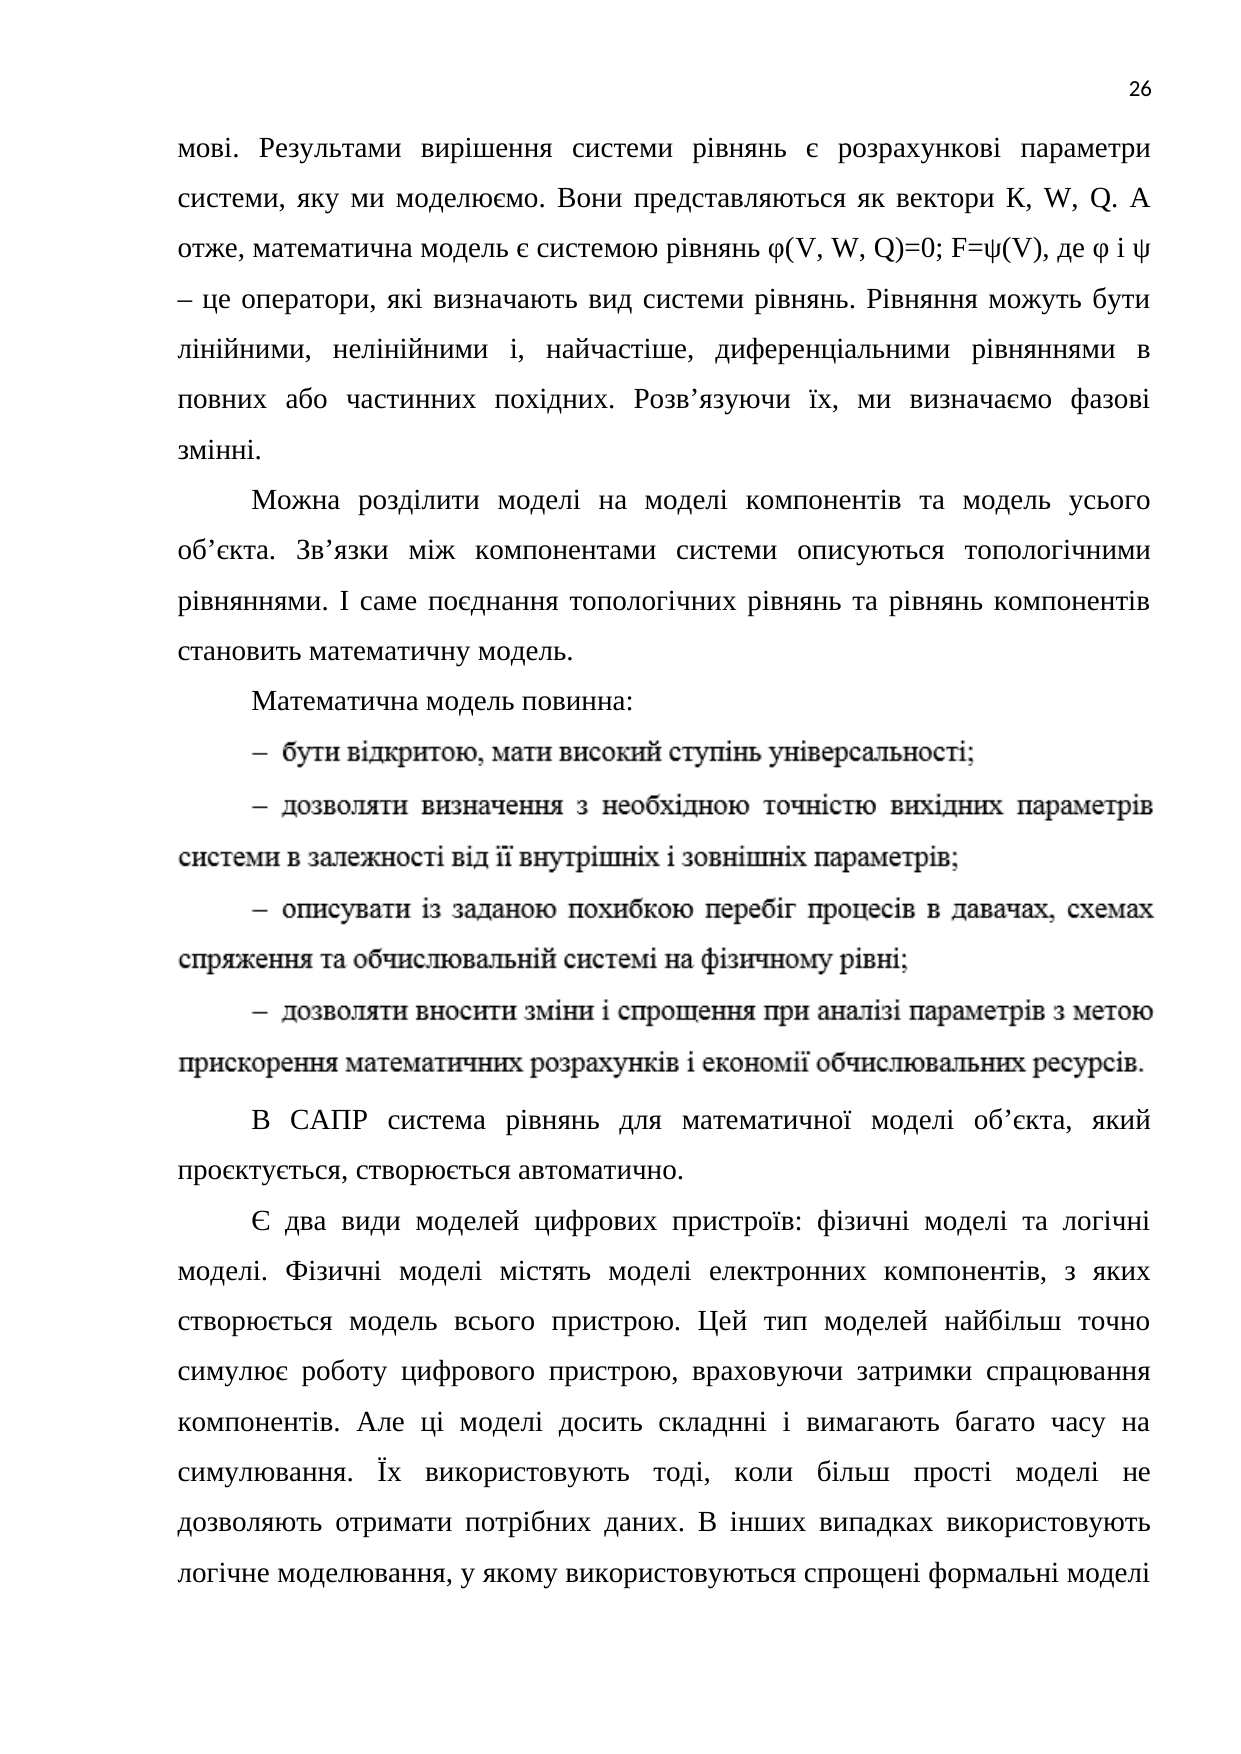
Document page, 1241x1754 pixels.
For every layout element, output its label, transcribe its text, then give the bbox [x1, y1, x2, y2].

text мові. Результами вирішення системи рівнянь є розрахункові параметри системи, яку ми моделюємо. Вони представляються як вектори К, W, Q. А отже, математична модель є системою рівнянь φ(V, W, Q)=0; F=ψ(V), де φ і ψ – це оператори, які визначають вид системи рівнянь. Рівняння можуть бути лінійними, нелінійними і, найчастіше, диференціальними рівняннями в повних або частинних похідних. Розв’язуючи їх, ми визначаємо фазові змінні. [177, 130, 1152, 465]
picture [177, 733, 1155, 1086]
text В САПР система рівнянь для математичної моделі об’єкта, який проєктується, створюється автоматично. [177, 1102, 1152, 1186]
text Можна розділити моделі на моделі компонентів та модель усього об’єкта. Зв’язки між компонентами системи описуються топологічними рівняннями. І саме поєднання топологічних рівнянь та рівнянь компонентів становить математичну модель. [177, 482, 1152, 667]
text Є два види моделей цифрових пристроїв: фізичні моделі та логічні моделі. Фізичні моделі містять моделі електронних компонентів, з яких створюється модель всього пристрою. Цей тип моделей найбільш точно симулює роботу цифрового пристрою, враховуючи затримки спрацювання компонентів. Але ці моделі досить складнні і вимагають багато часу на симулювання. Їх використовують тоді, коли більш прості моделі не дозволяють отримати потрібних даних. В інших випадках використовують логічне моделювання, у якому використовуються спрощені формальні моделі [177, 1203, 1152, 1588]
text Математична модель повинна: [177, 683, 1152, 717]
